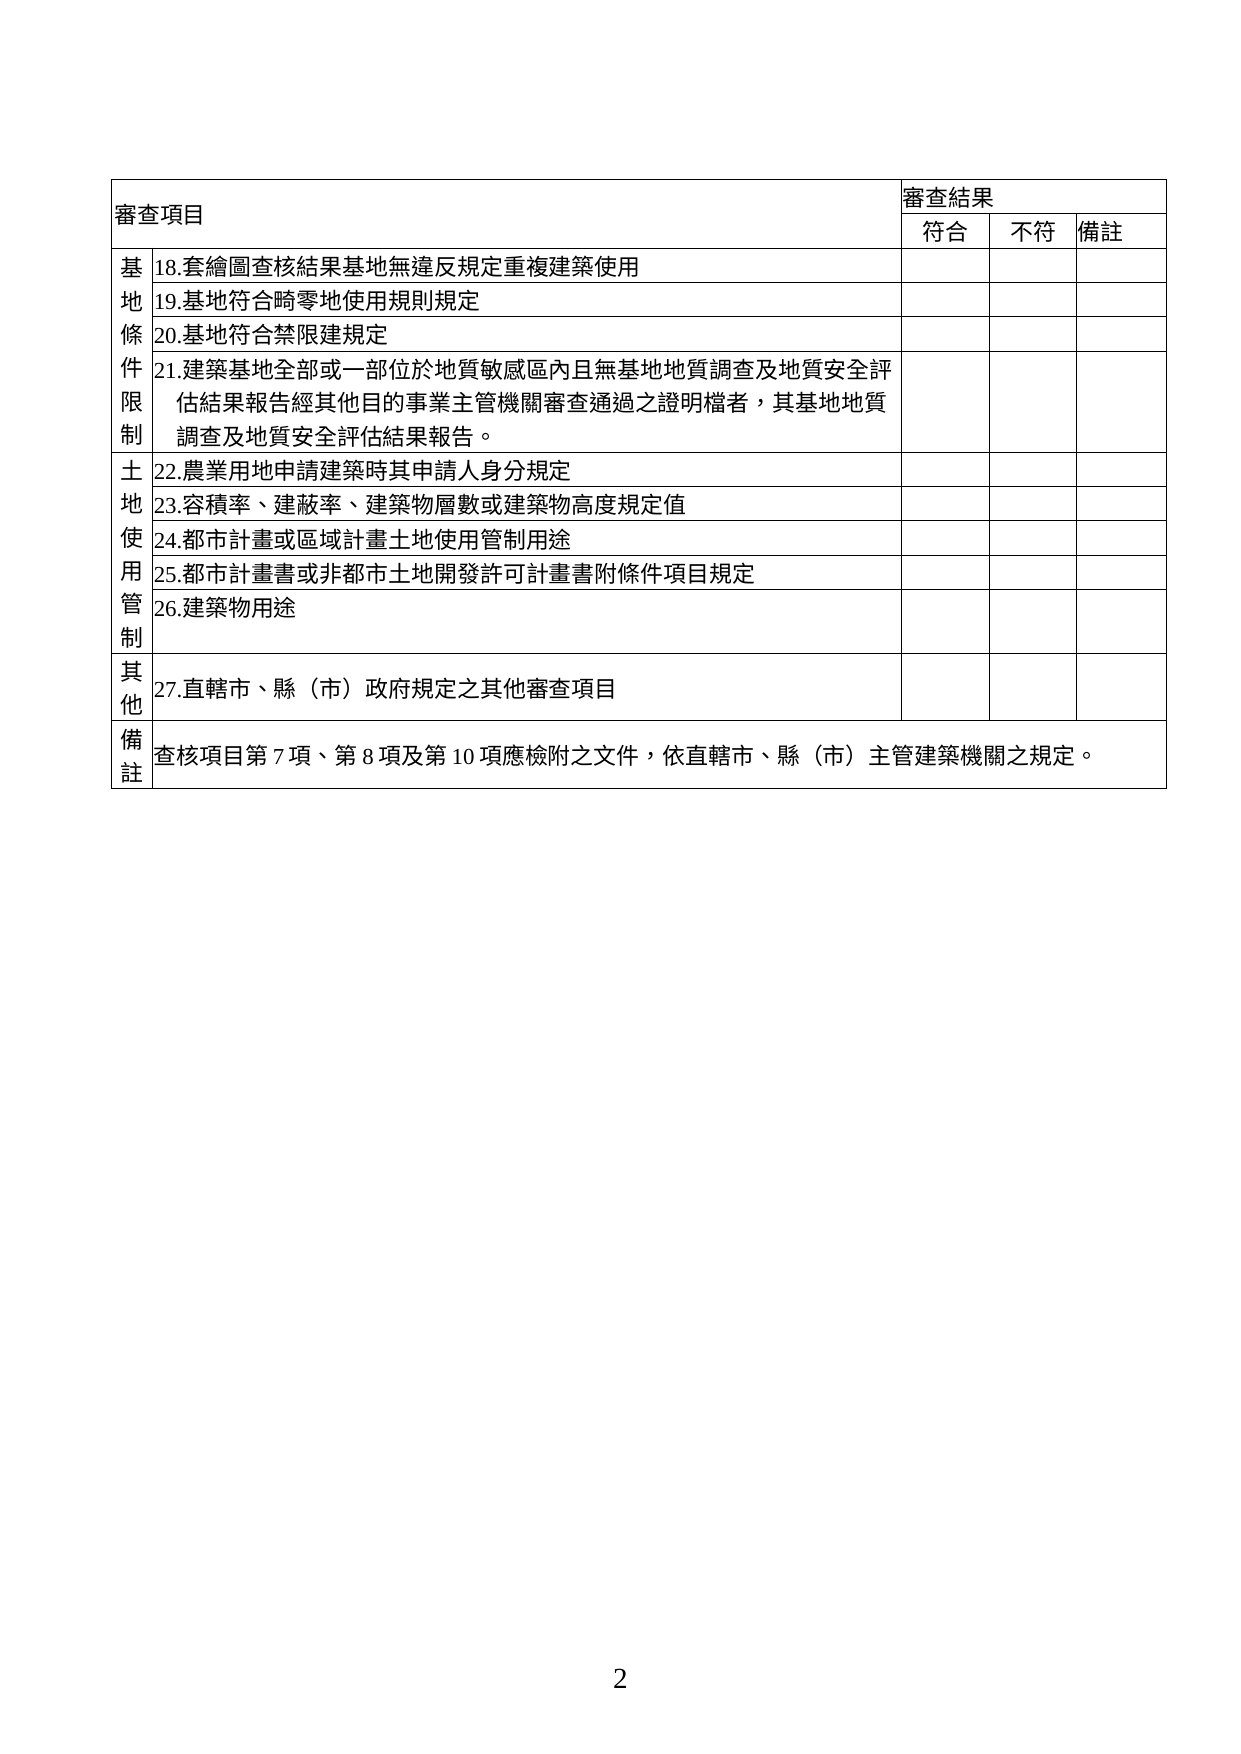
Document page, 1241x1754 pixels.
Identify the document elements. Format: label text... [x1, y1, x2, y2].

table_cell 25.都市計畫書或非都市土地開發許可計畫書附條件項目規定 [153, 556, 901, 589]
table_cell [1077, 521, 1166, 555]
table_cell 21.建築基地全部或一部位於地質敏感區內且無基地地質調查及地質安全評估結果報告經其他目的事業主管機關審查通過之證明檔者，其基地地質調查及地質安全評估結果報告。 [153, 352, 901, 452]
table_cell [1077, 654, 1166, 720]
table_cell [990, 352, 1076, 452]
table_cell [1077, 317, 1166, 351]
table_cell 土地使用管制 [112, 453, 152, 653]
table_cell 26.建築物用途 [153, 590, 901, 653]
table_cell [1077, 283, 1166, 316]
table_cell 備註 [112, 721, 152, 788]
table_cell [902, 352, 989, 452]
table_cell [1077, 556, 1166, 589]
table_cell 27.直轄市、縣（市）政府規定之其他審查項目 [153, 654, 901, 720]
table_cell 23.容積率、建蔽率、建築物層數或建築物高度規定值 [153, 487, 901, 520]
table_cell 24.都市計畫或區域計畫土地使用管制用途 [153, 521, 901, 555]
table_cell [1077, 487, 1166, 520]
table_cell 19.基地符合畸零地使用規則規定 [153, 283, 901, 316]
table_cell [1077, 352, 1166, 452]
table_cell [902, 654, 989, 720]
table_cell [990, 521, 1076, 555]
table_cell 22.農業用地申請建築時其申請人身分規定 [153, 453, 901, 486]
table_cell [990, 283, 1076, 316]
table_cell [902, 453, 989, 486]
table_cell [990, 453, 1076, 486]
table_cell [902, 487, 989, 520]
table_cell [902, 521, 989, 555]
table_header 審查項目 [112, 180, 901, 247]
table_cell [1077, 453, 1166, 486]
table_cell [1077, 249, 1166, 282]
table_cell 基地條件限制 [112, 249, 152, 452]
table_cell [1077, 590, 1166, 653]
table_cell 18.套繪圖查核結果基地無違反規定重複建築使用 [153, 249, 901, 282]
table_cell [990, 487, 1076, 520]
table_header 審查結果 [902, 180, 1166, 213]
table_cell [990, 317, 1076, 351]
table_cell [990, 556, 1076, 589]
table_cell [902, 249, 989, 282]
table_cell [902, 283, 989, 316]
table_cell 20.基地符合禁限建規定 [153, 317, 901, 351]
table_cell 不符 [990, 214, 1076, 247]
table_cell [990, 654, 1076, 720]
table_cell [902, 590, 989, 653]
table_cell 其他 [112, 654, 152, 720]
table_cell [990, 249, 1076, 282]
table_cell 查核項目第7項、第8項及第10項應檢附之文件，依直轄市、縣（市）主管建築機關之規定。 [153, 721, 1166, 788]
table_cell [902, 556, 989, 589]
table_cell 備註 [1077, 214, 1166, 247]
table_cell [990, 590, 1076, 653]
table_cell [902, 317, 989, 351]
table_cell 符合 [902, 214, 989, 247]
